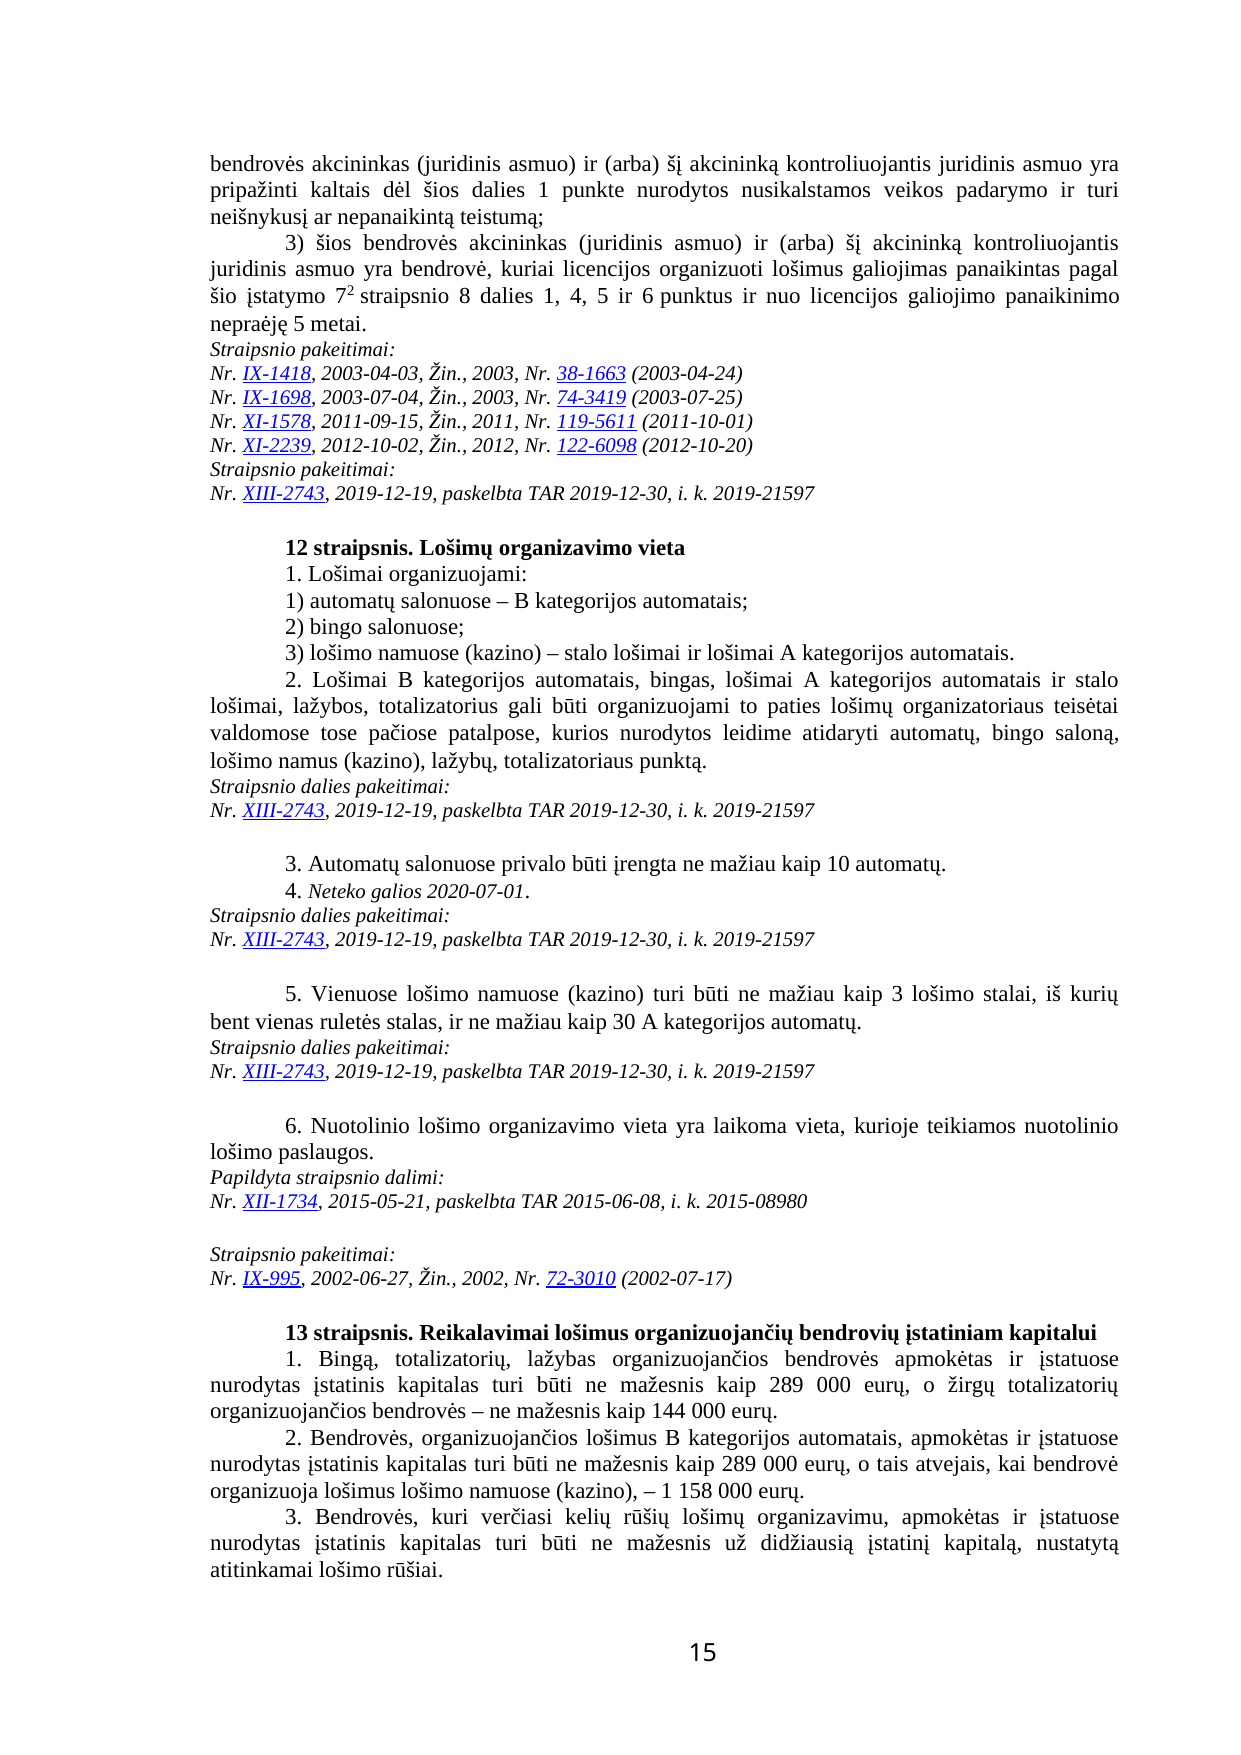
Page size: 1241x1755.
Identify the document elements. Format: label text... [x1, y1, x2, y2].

text Nr. XII-1734, 2015-05-21, paskelbta TAR 2015-06-08, i. k. 2015-08980 [210, 1189, 1120, 1213]
text 3) lošimo namuose (kazino) – stalo lošimai ir lošimai A kategorijos automatais. [210, 639, 1126, 666]
text Nr. XIII-2743, 2019-12-19, paskelbta TAR 2019-12-30, i. k. 2019-21597 [210, 481, 1120, 505]
text Straipsnio dalies pakeitimai: [210, 774, 1120, 798]
text Papildyta straipsnio dalimi: [210, 1165, 1120, 1189]
text 12 straipsnis. Lošimų organizavimo vieta [210, 534, 1126, 560]
text bendrovės akcininkas (juridinis asmuo) ir (arba) šį akcininką kontroliuojantis juridinis asmuo yra pripažinti kaltais dėl šios dalies 1 punkte nurodytos nusikalstamos veikos padarymo ir turi neišnykusį ar nepanaikintą teistumą; [210, 150, 1120, 229]
text Nr. XIII-2743, 2019-12-19, paskelbta TAR 2019-12-30, i. k. 2019-21597 [210, 1059, 1120, 1083]
text 2. Bendrovės, organizuojančios lošimus B kategorijos automatais, apmokėtas ir įstatuose nurodytas įstatinis kapitalas turi būti ne mažesnis kaip 289 000 eurų, o tais atvejais, kai bendrovė organizuoja lošimus lošimo namuose (kazino), – 1 158 000 eurų. [210, 1424, 1120, 1503]
text Nr. IX-1698, 2003-07-04, Žin., 2003, Nr. 74-3419 (2003-07-25) [210, 385, 1120, 409]
text 3) šios bendrovės akcininkas (juridinis asmuo) ir (arba) šį akcininką kontroliuojantis juridinis asmuo yra bendrovė, kuriai licencijos organizuoti lošimus galiojimas panaikintas pagal šio įstatymo 72 straipsnio 8 dalies 1, 4, 5 ir 6 punktus ir nuo licencijos galiojimo panaikinimo nepraėję 5 metai. [210, 229, 1120, 337]
text 2) bingo salonuose; [210, 613, 1126, 639]
text 3. Automatų salonuose privalo būti įrengta ne mažiau kaip 10 automatų. [210, 851, 1126, 877]
text 1) automatų salonuose – B kategorijos automatais; [210, 587, 1126, 613]
text Nr. IX-1418, 2003-04-03, Žin., 2003, Nr. 38-1663 (2003-04-24) [210, 361, 1120, 385]
text 3. Bendrovės, kuri verčiasi kelių rūšių lošimų organizavimu, apmokėtas ir įstatuose nurodytas įstatinis kapitalas turi būti ne mažesnis už didžiausią įstatinį kapitalą, nustatytą atitinkamai lošimo rūšiai. [210, 1503, 1120, 1582]
text Nr. XIII-2743, 2019-12-19, paskelbta TAR 2019-12-30, i. k. 2019-21597 [210, 798, 1120, 822]
text Nr. XI-1578, 2011-09-15, Žin., 2011, Nr. 119-5611 (2011-10-01) [210, 409, 1120, 433]
text Nr. IX-995, 2002-06-27, Žin., 2002, Nr. 72-3010 (2002-07-17) [210, 1266, 1126, 1290]
text Straipsnio pakeitimai: [210, 337, 1120, 361]
text 2. Lošimai B kategorijos automatais, bingas, lošimai A kategorijos automatais ir stalo lošimai, lažybos, totalizatorius gali būti organizuojami to paties lošimų organizatoriaus teisėtai valdomose tose pačiose patalpose, kurios nurodytos leidime atidaryti automatų, bingo saloną, lošimo namus (kazino), lažybų, totalizatoriaus punktą. [210, 666, 1120, 774]
text 1. Bingą, totalizatorių, lažybas organizuojančios bendrovės apmokėtas ir įstatuose nurodytas įstatinis kapitalas turi būti ne mažesnis kaip 289 000 eurų, o žirgų totalizatorių organizuojančios bendrovės – ne mažesnis kaip 144 000 eurų. [210, 1345, 1120, 1424]
text Straipsnio dalies pakeitimai: [210, 903, 1120, 927]
text 5. Vienuose lošimo namuose (kazino) turi būti ne mažiau kaip 3 lošimo stalai, iš kurių bent vienas ruletės stalas, ir ne mažiau kaip 30 A kategorijos automatų. [210, 980, 1120, 1035]
text 13 straipsnis. Reikalavimai lošimus organizuojančių bendrovių įstatiniam kapitalui [285, 1318, 1120, 1345]
text Straipsnio pakeitimai: [210, 457, 1120, 481]
text 1. Lošimai organizuojami: [210, 560, 1126, 587]
text Nr. XI-2239, 2012-10-02, Žin., 2012, Nr. 122-6098 (2012-10-20) [210, 433, 1120, 457]
text 6. Nuotolinio lošimo organizavimo vieta yra laikoma vieta, kurioje teikiamos nuotolinio lošimo paslaugos. [210, 1112, 1120, 1165]
text Straipsnio pakeitimai: [210, 1242, 1126, 1266]
text 4. Neteko galios 2020-07-01. [210, 877, 1126, 903]
text Nr. XIII-2743, 2019-12-19, paskelbta TAR 2019-12-30, i. k. 2019-21597 [210, 927, 1120, 951]
text Straipsnio dalies pakeitimai: [210, 1035, 1120, 1059]
